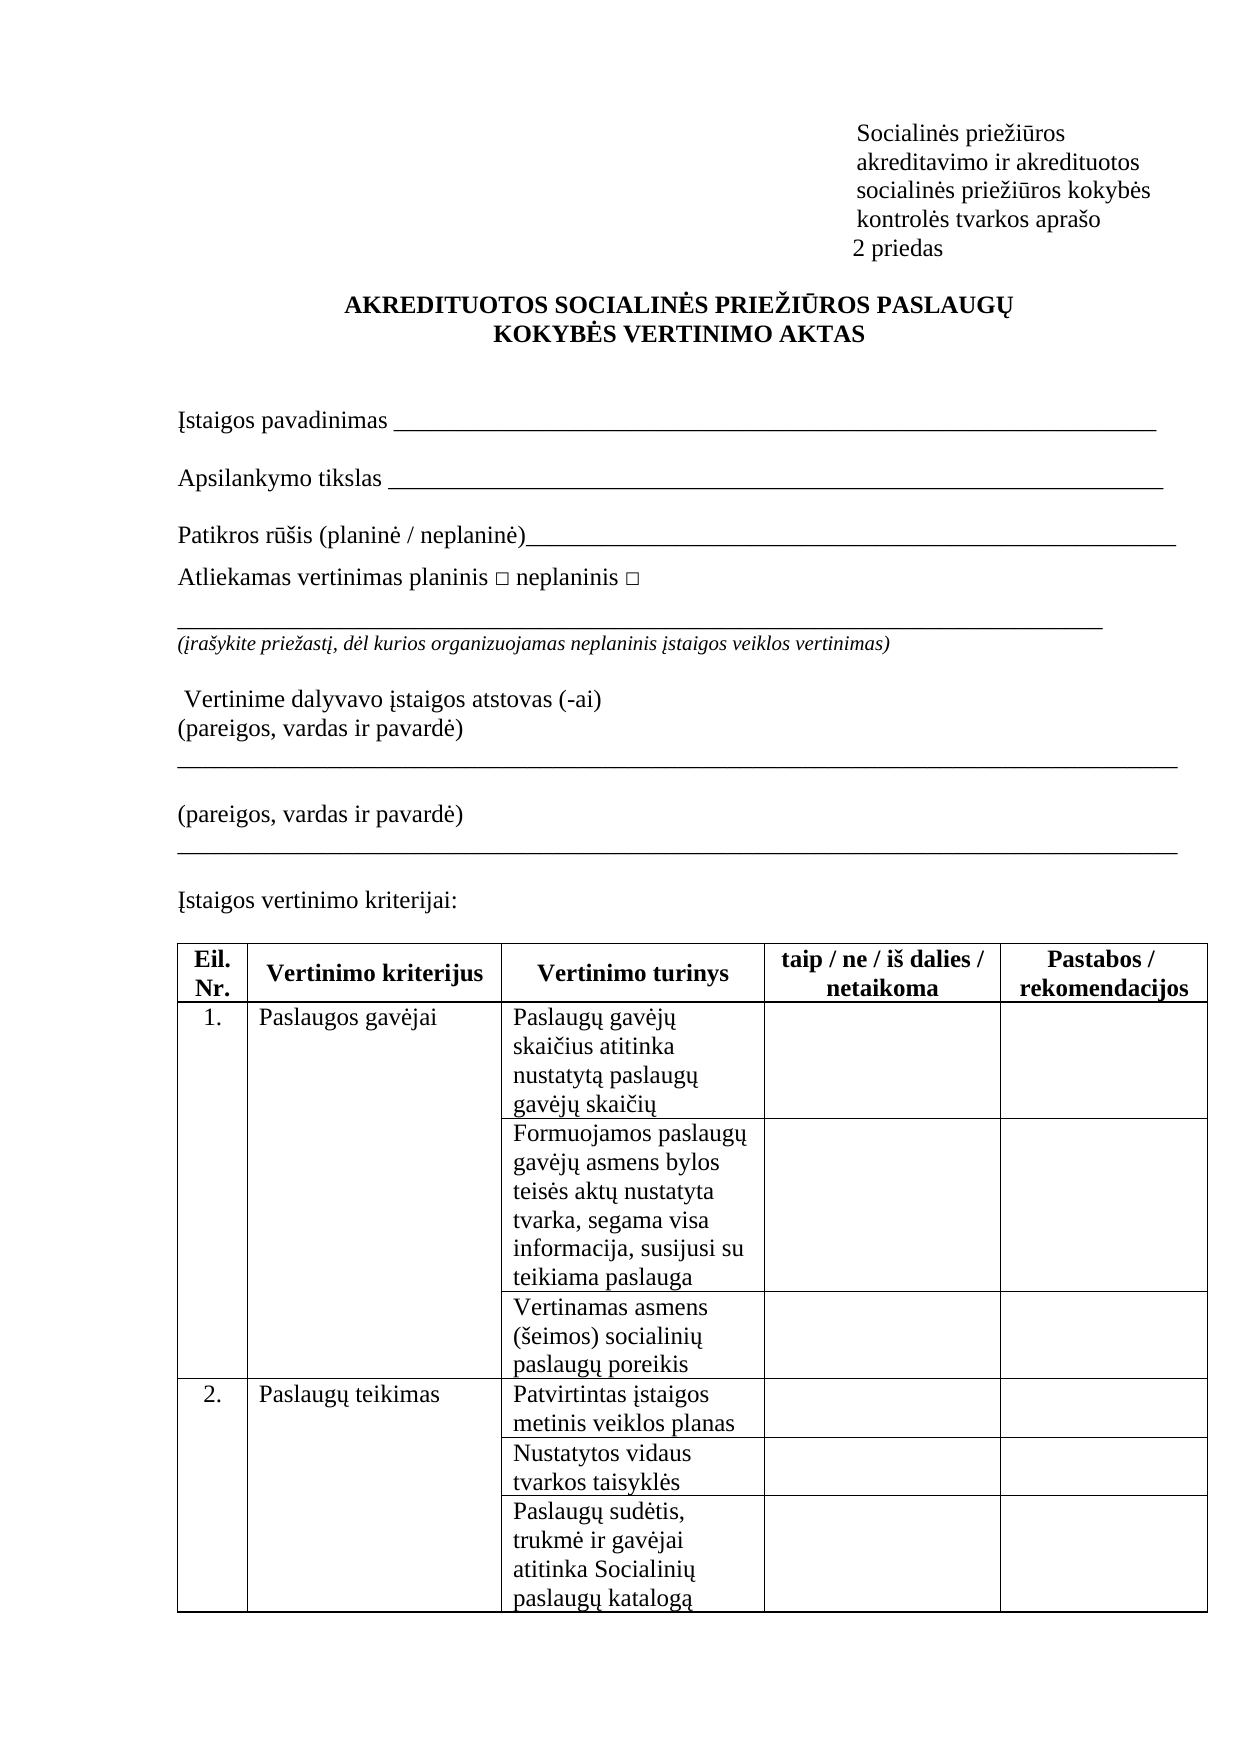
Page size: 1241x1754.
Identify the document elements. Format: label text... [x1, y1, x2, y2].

text Patikros rūšis (planinė / neplaninė)____________________________________________________ [177, 521, 1181, 549]
table_header taip / ne / iš dalies / netaikoma [765, 944, 1000, 1001]
table_cell [765, 1438, 1000, 1495]
table_cell [765, 1379, 1000, 1437]
table_cell [765, 1003, 1000, 1117]
table_cell Nustatytos vidaus tvarkos taisyklės [502, 1438, 764, 1495]
text Atliekamas vertinimas planinis ☐ neplaninis ☐ [177, 559, 1181, 593]
text (įrašykite priežastį, dėl kurios organizuojamas neplaninis įstaigos veiklos vertinimas) [177, 631, 1181, 655]
table_cell Vertinamas asmens (šeimos) socialinių paslaugų poreikis [502, 1292, 764, 1378]
text (pareigos, vardas ir pavardė) [177, 799, 1181, 828]
table_cell Patvirtintas įstaigos metinis veiklos planas [502, 1379, 764, 1437]
table_cell Formuojamos paslaugų gavėjų asmens bylos teisės aktų nustatyta tvarka, segama visa informacija, susijusi su teikiama paslauga [502, 1119, 764, 1291]
table_cell [1001, 1119, 1207, 1291]
text Vertinime dalyvavo įstaigos atstovas (-ai) [177, 684, 1181, 713]
text __________________________________________________________________________ [177, 603, 1181, 631]
text KOKYBĖS VERTINIMO AKTAS [177, 319, 1181, 348]
table_header Vertinimo kriterijus [248, 944, 501, 1001]
table_cell [1001, 1438, 1207, 1495]
text Įstaigos pavadinimas _____________________________________________________________ [177, 406, 1181, 434]
table_header Eil. Nr. [178, 944, 247, 1001]
text akreditavimo ir akredituotos [856, 147, 1181, 176]
text socialinės priežiūros kokybės [856, 176, 1181, 204]
text kontrolės tvarkos aprašo [856, 204, 1181, 233]
table_cell [765, 1119, 1000, 1291]
table_header Pastabos / rekomendacijos [1001, 944, 1207, 1001]
text 2 priedas [717, 233, 1181, 262]
text Įstaigos vertinimo kriterijai: [177, 885, 1181, 914]
table_cell Paslaugos gavėjai [248, 1003, 501, 1378]
table_cell Paslaugų gavėjų skaičius atitinka nustatytą paslaugų gavėjų skaičių [502, 1003, 764, 1117]
table_cell Paslaugų sudėtis, trukmė ir gavėjai atitinka Socialinių paslaugų katalogą [502, 1496, 764, 1611]
table_cell Paslaugų teikimas [248, 1379, 501, 1611]
table_cell [1001, 1496, 1207, 1611]
text (pareigos, vardas ir pavardė) [177, 713, 1181, 742]
table_cell [1001, 1379, 1207, 1437]
table_header Vertinimo turinys [502, 944, 764, 1001]
text AKREDITUOTOS SOCIALINĖS PRIEŽIŪROS PASLAUGŲ [177, 291, 1181, 319]
table_cell 1. [178, 1003, 247, 1378]
table_cell 2. [178, 1379, 247, 1611]
table_cell [1001, 1292, 1207, 1378]
text Apsilankymo tikslas ______________________________________________________________ [177, 463, 1181, 492]
text ________________________________________________________________________________ [177, 828, 1181, 857]
text Socialinės priežiūros [856, 118, 1181, 147]
table_cell [1001, 1003, 1207, 1117]
table_cell [765, 1496, 1000, 1611]
table_cell [765, 1292, 1000, 1378]
text ________________________________________________________________________________ [177, 742, 1181, 770]
